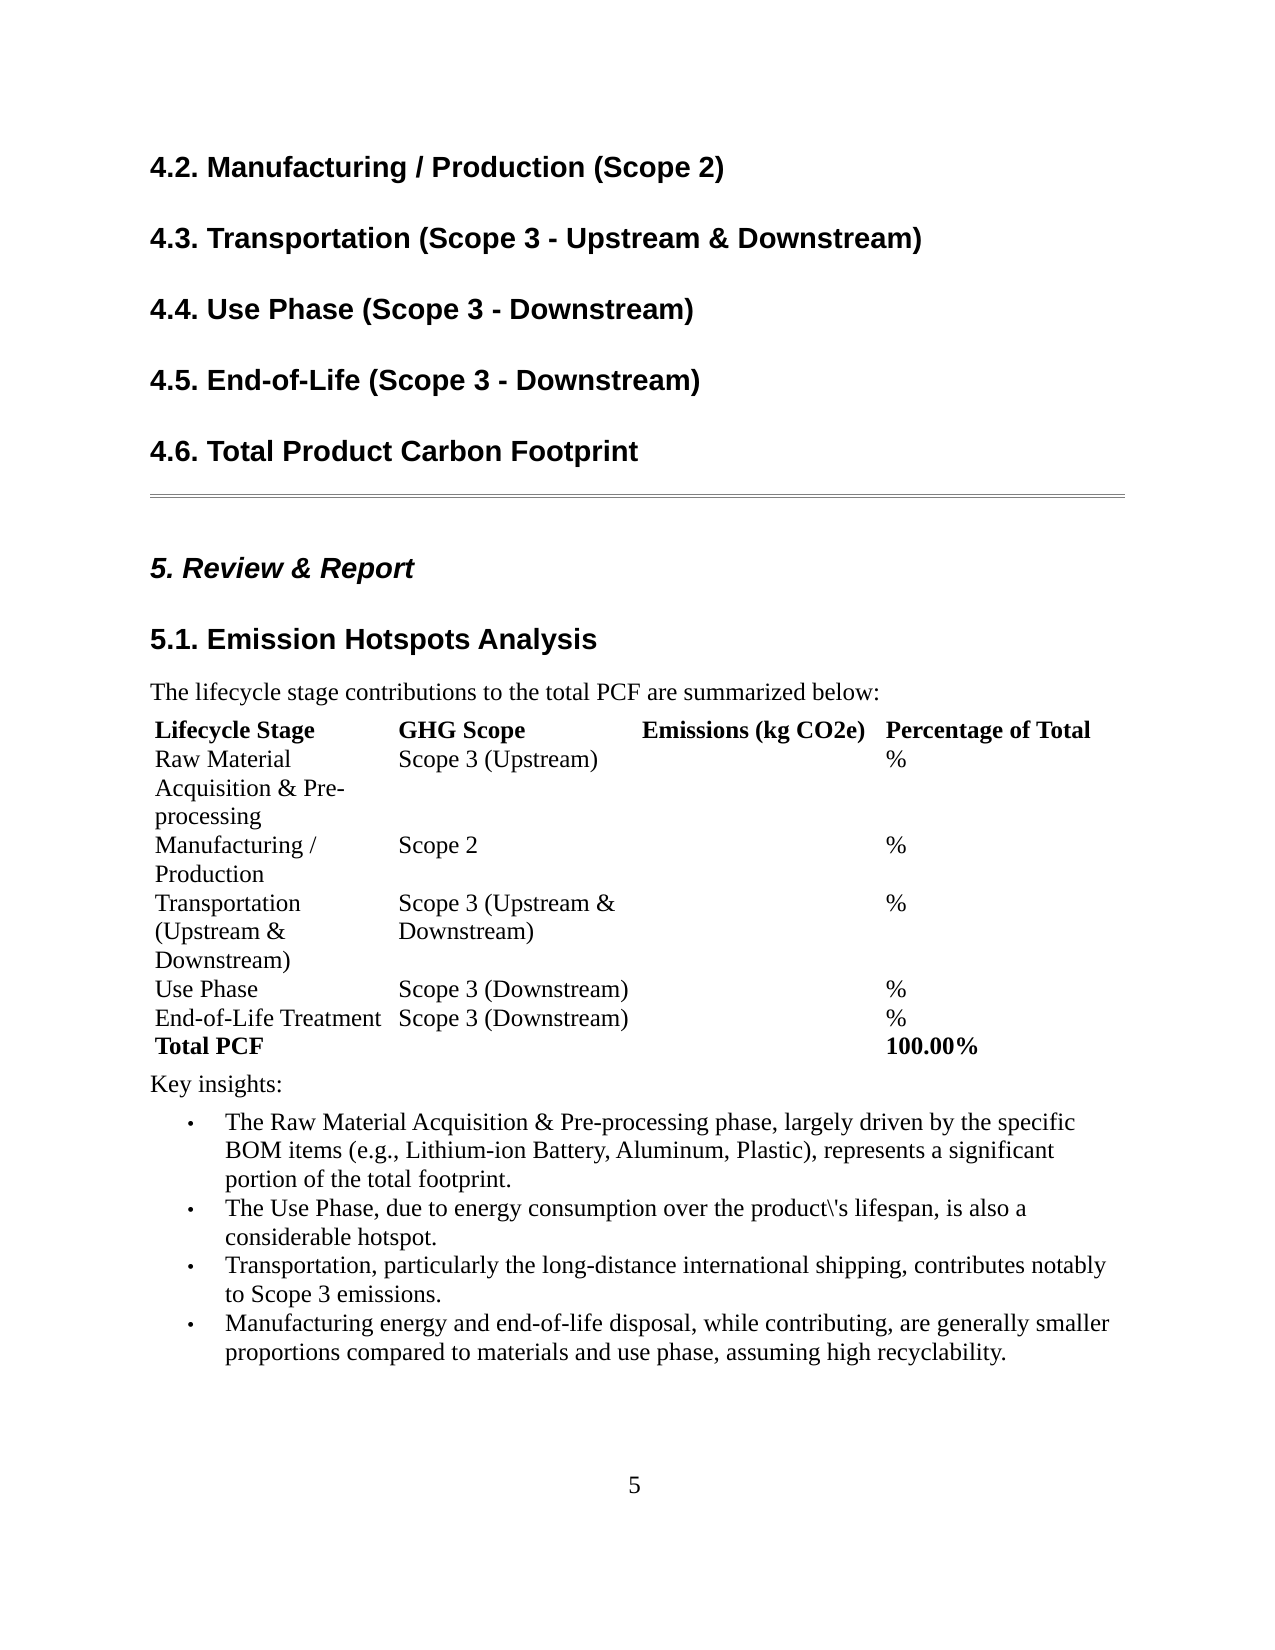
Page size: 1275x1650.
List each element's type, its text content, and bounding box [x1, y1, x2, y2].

table_header GHG Scope [394, 715, 637, 744]
subtitle 4.4. Use Phase (Scope 3 - Downstream) [150, 292, 1125, 326]
subtitle 5.1. Emission Hotspots Analysis [150, 622, 1125, 656]
table_header Percentage of Total [881, 715, 1125, 744]
table_cell [638, 1031, 881, 1060]
table_cell Raw Material Acquisition & Pre-processing [150, 744, 394, 830]
subtitle 5. Review & Report [150, 551, 1125, 585]
subtitle 4.5. End-of-Life (Scope 3 - Downstream) [150, 363, 1125, 397]
text The lifecycle stage contributions to the total PCF are summarized below: [150, 677, 1125, 706]
table_cell % [881, 888, 1125, 974]
list The Raw Material Acquisition & Pre-processing phase, largely driven by the specific BOM items (e.g., Lithium-ion Battery, Aluminum, Plastic), represents a significant portion of the total footprint. [187, 1107, 1125, 1193]
table_cell Total PCF [150, 1031, 394, 1060]
table_header Lifecycle Stage [150, 715, 394, 744]
list Transportation, particularly the long-distance international shipping, contributes notably to Scope 3 emissions. [187, 1251, 1125, 1308]
subtitle 4.3. Transportation (Scope 3 - Upstream & Downstream) [150, 221, 1125, 254]
table_cell Scope 3 (Downstream) [394, 1003, 637, 1031]
table_cell Use Phase [150, 974, 394, 1003]
table_cell [638, 830, 881, 888]
table_cell [638, 1003, 881, 1031]
table_cell % [881, 1003, 1125, 1031]
subtitle 4.2. Manufacturing / Production (Scope 2) [150, 150, 1125, 183]
table_cell [638, 888, 881, 974]
table_cell Manufacturing / Production [150, 830, 394, 888]
table_cell Scope 3 (Downstream) [394, 974, 637, 1003]
table_cell End-of-Life Treatment [150, 1003, 394, 1031]
table_cell 100.00% [881, 1031, 1125, 1060]
table_cell Scope 3 (Upstream) [394, 744, 637, 830]
text Key insights: [150, 1069, 1125, 1098]
list The Use Phase, due to energy consumption over the product\'s lifespan, is also a considerable hotspot. [187, 1193, 1125, 1251]
table_cell % [881, 744, 1125, 830]
table_cell Scope 3 (Upstream & Downstream) [394, 888, 637, 974]
table_cell Transportation (Upstream & Downstream) [150, 888, 394, 974]
table_cell [394, 1031, 637, 1060]
subtitle 4.6. Total Product Carbon Footprint [150, 434, 1125, 468]
table_cell Scope 2 [394, 830, 637, 888]
table_cell [638, 974, 881, 1003]
table_cell % [881, 974, 1125, 1003]
table_header Emissions (kg CO2e) [638, 715, 881, 744]
list Manufacturing energy and end-of-life disposal, while contributing, are generally smaller proportions compared to materials and use phase, assuming high recyclability. [187, 1308, 1125, 1366]
table_cell [638, 744, 881, 830]
table_cell % [881, 830, 1125, 888]
